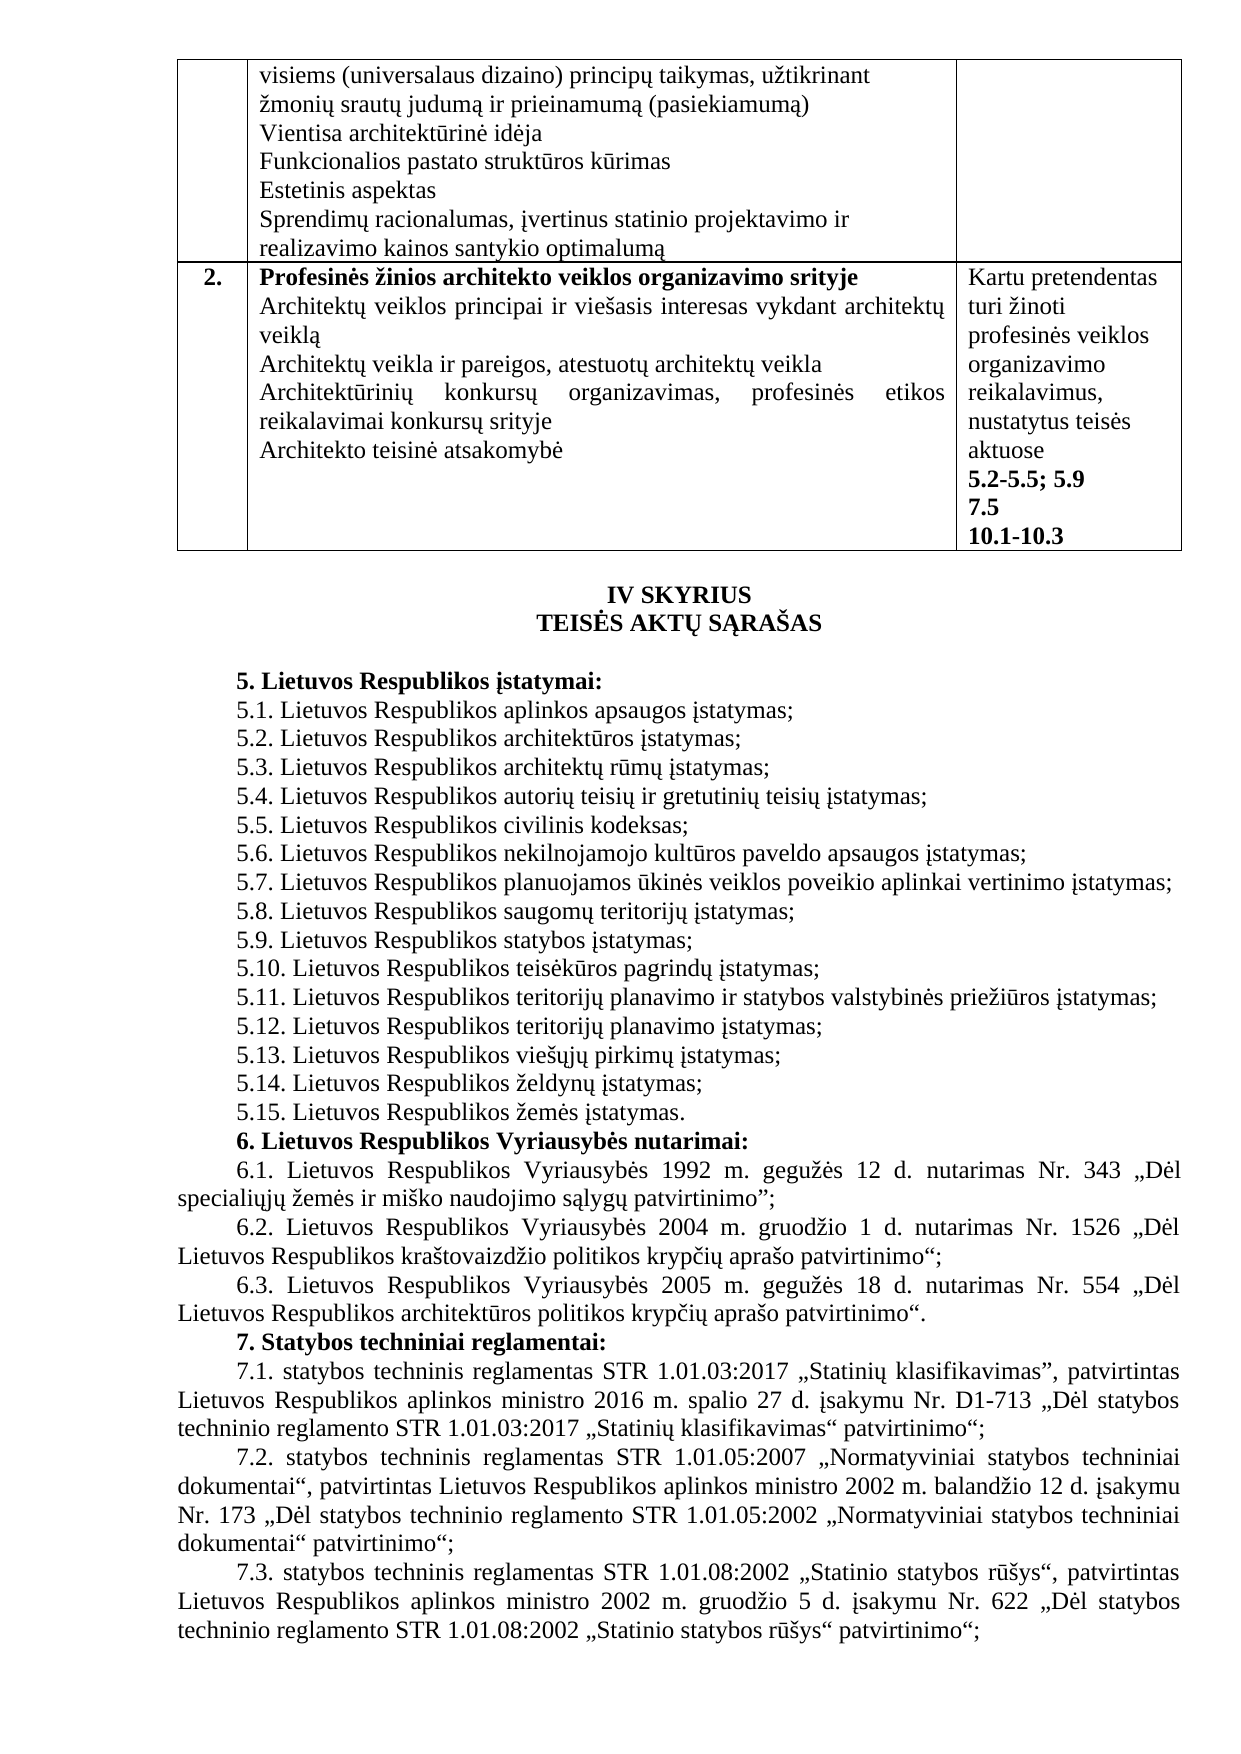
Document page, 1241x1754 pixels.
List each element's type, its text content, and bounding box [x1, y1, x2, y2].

table_cell Kartu pretendentas turi žinoti profesinės veiklos organizavimo reikalavimus, nustatytus teisės aktuose 5.2-5.5; 5.9 7.5 10.1-10.3 [957, 263, 1181, 550]
text 7. Statybos techniniai reglamentai: [177, 1327, 1181, 1356]
text TEISĖS AKTŲ SĄRAŠAS [177, 608, 1181, 637]
text 5.4. Lietuvos Respublikos autorių teisių ir gretutinių teisių įstatymas; [177, 781, 1181, 810]
text 5.6. Lietuvos Respublikos nekilnojamojo kultūros paveldo apsaugos įstatymas; [177, 838, 1181, 867]
text 5.13. Lietuvos Respublikos viešųjų pirkimų įstatymas; [177, 1040, 1181, 1068]
text 6.3. Lietuvos Respublikos Vyriausybės 2005 m. gegužės 18 d. nutarimas Nr. 554 „Dėl Lietuvos Respublikos architektūros politikos krypčių aprašo patvirtinimo“. [177, 1270, 1181, 1327]
table_cell visiems (universalaus dizaino) principų taikymas, užtikrinant žmonių srautų judumą ir prieinamumą (pasiekiamumą) Vientisa architektūrinė idėja Funkcionalios pastato struktūros kūrimas Estetinis aspektas Sprendimų racionalumas, įvertinus statinio projektavimo ir realizavimo kainos santykio optimalumą [248, 60, 956, 261]
text 5.7. Lietuvos Respublikos planuojamos ūkinės veiklos poveikio aplinkai vertinimo įstatymas; [177, 867, 1181, 896]
text 6.1. Lietuvos Respublikos Vyriausybės 1992 m. gegužės 12 d. nutarimas Nr. 343 „Dėl specialiųjų žemės ir miško naudojimo sąlygų patvirtinimo”; [177, 1155, 1181, 1212]
table_cell [178, 60, 247, 261]
text 6.2. Lietuvos Respublikos Vyriausybės 2004 m. gruodžio 1 d. nutarimas Nr. 1526 „Dėl Lietuvos Respublikos kraštovaizdžio politikos krypčių aprašo patvirtinimo“; [177, 1212, 1181, 1270]
text 5.5. Lietuvos Respublikos civilinis kodeksas; [177, 810, 1181, 838]
text 5.10. Lietuvos Respublikos teisėkūros pagrindų įstatymas; [177, 953, 1181, 982]
text 5.12. Lietuvos Respublikos teritorijų planavimo įstatymas; [177, 1011, 1181, 1040]
text 5. Lietuvos Respublikos įstatymai: [177, 666, 1181, 695]
text 5.15. Lietuvos Respublikos žemės įstatymas. [177, 1097, 1181, 1126]
text IV SKYRIUS [177, 580, 1181, 608]
text 5.9. Lietuvos Respublikos statybos įstatymas; [177, 925, 1181, 953]
table_cell [957, 60, 1181, 261]
table_cell 2. [178, 263, 247, 550]
table_cell Profesinės žinios architekto veiklos organizavimo srityje Architektų veiklos principai ir viešasis interesas vykdant architektų veiklą Architektų veikla ir pareigos, atestuotų architektų veikla Architektūrinių konkursų organizavimas, profesinės etikos reikalavimai konkursų srityje Architekto teisinė atsakomybė [248, 263, 956, 550]
text 7.3. statybos techninis reglamentas STR 1.01.08:2002 „Statinio statybos rūšys“, patvirtintas Lietuvos Respublikos aplinkos ministro 2002 m. gruodžio 5 d. įsakymu Nr. 622 „Dėl statybos techninio reglamento STR 1.01.08:2002 „Statinio statybos rūšys“ patvirtinimo“; [177, 1557, 1181, 1643]
text 5.11. Lietuvos Respublikos teritorijų planavimo ir statybos valstybinės priežiūros įstatymas; [177, 982, 1181, 1011]
text 5.14. Lietuvos Respublikos želdynų įstatymas; [177, 1068, 1181, 1097]
text 7.1. statybos techninis reglamentas STR 1.01.03:2017 „Statinių klasifikavimas”, patvirtintas Lietuvos Respublikos aplinkos ministro 2016 m. spalio 27 d. įsakymu Nr. D1-713 „Dėl statybos techninio reglamento STR 1.01.03:2017 „Statinių klasifikavimas“ patvirtinimo“; [177, 1356, 1181, 1442]
text 6. Lietuvos Respublikos Vyriausybės nutarimai: [177, 1126, 1181, 1155]
text 7.2. statybos techninis reglamentas STR 1.01.05:2007 „Normatyviniai statybos techniniai dokumentai“, patvirtintas Lietuvos Respublikos aplinkos ministro 2002 m. balandžio 12 d. įsakymu Nr. 173 „Dėl statybos techninio reglamento STR 1.01.05:2002 „Normatyviniai statybos techniniai dokumentai“ patvirtinimo“; [177, 1442, 1181, 1557]
text 5.3. Lietuvos Respublikos architektų rūmų įstatymas; [177, 752, 1181, 781]
text 5.1. Lietuvos Respublikos aplinkos apsaugos įstatymas; [177, 695, 1181, 723]
text 5.2. Lietuvos Respublikos architektūros įstatymas; [177, 723, 1181, 752]
text 5.8. Lietuvos Respublikos saugomų teritorijų įstatymas; [177, 896, 1181, 925]
